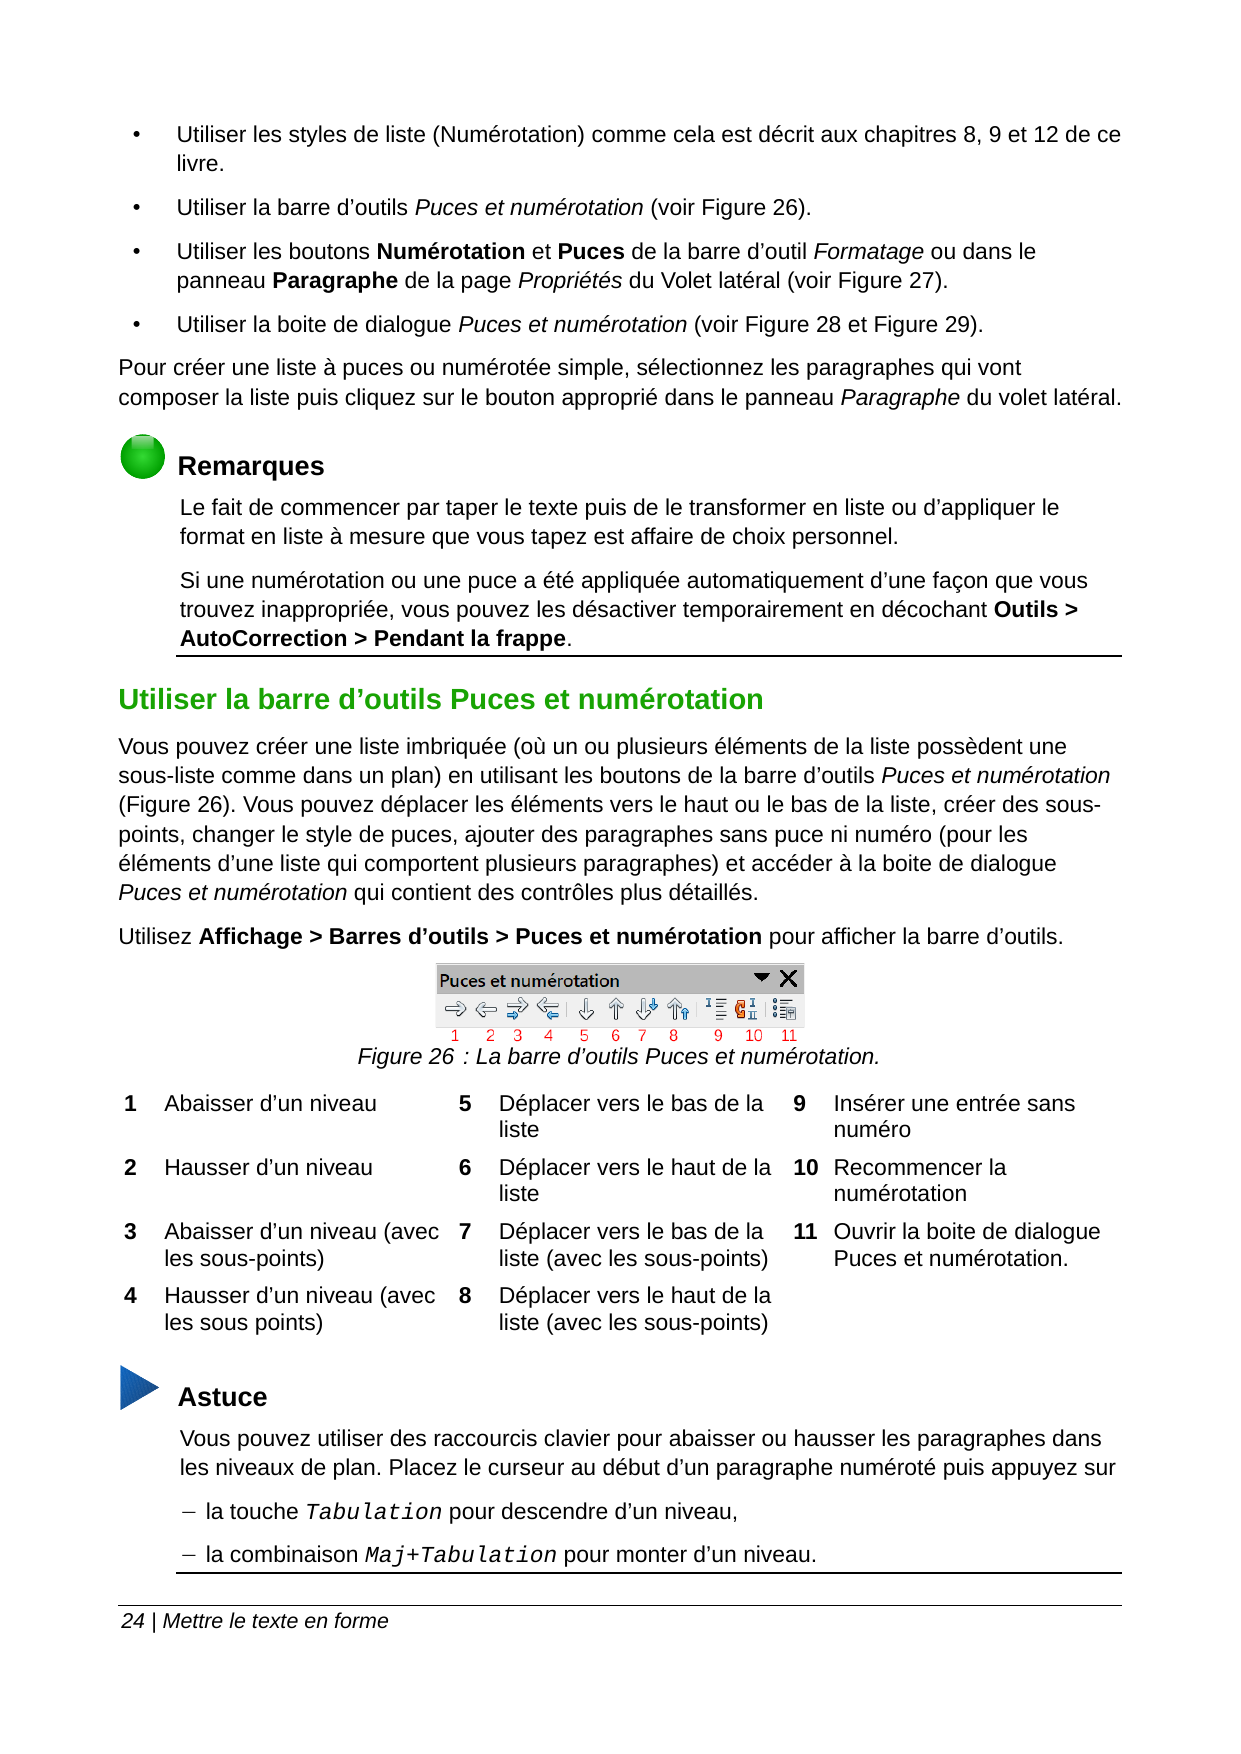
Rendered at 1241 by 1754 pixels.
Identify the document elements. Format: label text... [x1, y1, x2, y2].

subtitle Astuce [118, 1363, 1122, 1412]
table_cell Déplacer vers le haut de la liste [493, 1148, 787, 1212]
table_cell 2 [118, 1148, 158, 1212]
table_cell 7 [453, 1213, 493, 1277]
table_header 9 [787, 1084, 827, 1148]
table_cell Ouvrir la boite de dialogue Puces et numérotation. [828, 1213, 1122, 1341]
table_cell 6 [453, 1148, 493, 1212]
table_cell Hausser d’un niveau (avec les sous points) [158, 1277, 453, 1341]
text Utilisez Affichage > Barres d’outils > Puces et numérotation pour afficher la barre d’outils. [118, 920, 1122, 949]
table_header Abaisser d’un niveau [158, 1084, 453, 1148]
table_header 1 [118, 1084, 158, 1148]
subtitle Utiliser la barre d’outils Puces et numérotation [118, 686, 1122, 716]
text Figure 26 : La barre d’outils Puces et numérotation. [118, 1043, 1122, 1069]
table_cell Déplacer vers le haut de la liste (avec les sous-points) [493, 1277, 787, 1341]
list Utiliser les boutons Numérotation et Puces de la barre d’outil Formatage ou dans le panneau Paragraphe de la page Propriétés du Volet latéral (voir Figure 27). [133, 235, 1122, 293]
table_cell Recommencer la numérotation [828, 1148, 1122, 1212]
table_cell 10 [787, 1148, 827, 1212]
table_cell 8 [453, 1277, 493, 1341]
table_cell 4 [118, 1277, 158, 1341]
list la touche Tabulation pour descendre d’un niveau, [176, 1493, 1122, 1525]
table_cell 3 [118, 1213, 158, 1277]
table_header Déplacer vers le bas de la liste [493, 1084, 787, 1148]
list la combinaison Maj+Tabulation pour monter d’un niveau. [176, 1536, 1122, 1572]
table_header Insérer une entrée sans numéro [828, 1084, 1122, 1148]
text Le fait de commencer par taper le texte puis de le transformer en liste ou d’appliquer le format en liste à mesure que vous tapez est affaire de choix personnel. [176, 489, 1122, 550]
text Si une numérotation ou une puce a été appliquée automatiquement d’une façon que vous trouvez inappropriée, vous pouvez les désactiver temporairement en décochant Outils > AutoCorrection > Pendant la frappe. [176, 562, 1122, 655]
table_cell Abaisser d’un niveau (avec les sous-points) [158, 1213, 453, 1277]
table_cell Hausser d’un niveau [158, 1148, 453, 1212]
table_cell Déplacer vers le bas de la liste (avec les sous-points) [493, 1213, 787, 1277]
table_cell 11 [787, 1213, 827, 1341]
list Utiliser les styles de liste (Numérotation) comme cela est décrit aux chapitres 8, 9 et 12 de ce livre. [133, 118, 1122, 176]
list Utiliser la barre d’outils Puces et numérotation (voir Figure 26). [133, 191, 1122, 220]
picture [435, 963, 805, 1044]
subtitle Remarques [118, 432, 1122, 481]
list Utiliser la boite de dialogue Puces et numérotation (voir Figure 28 et Figure 29). [133, 308, 1122, 337]
table_header 5 [453, 1084, 493, 1148]
text Vous pouvez créer une liste imbriquée (où un ou plusieurs éléments de la liste possèdent une sous-liste comme dans un plan) en utilisant les boutons de la barre d’outils Puces et numérotation (Figure 26). Vous pouvez déplacer les éléments vers le haut ou le bas de la liste, créer des sous-points, changer le style de puces, ajouter des paragraphes sans puce ni numéro (pour les éléments d’une liste qui comportent plusieurs paragraphes) et accéder à la boite de dialogue Puces et numérotation qui contient des contrôles plus détaillés. [118, 730, 1122, 905]
text Vous pouvez utiliser des raccourcis clavier pour abaisser ou hausser les paragraphes dans les niveaux de plan. Placez le curseur au début d’un paragraphe numéroté puis appuyez sur [176, 1420, 1122, 1481]
text Pour créer une liste à puces ou numérotée simple, sélectionnez les paragraphes qui vont composer la liste puis cliquez sur le bouton approprié dans le panneau Paragraphe du volet latéral. [118, 351, 1122, 410]
